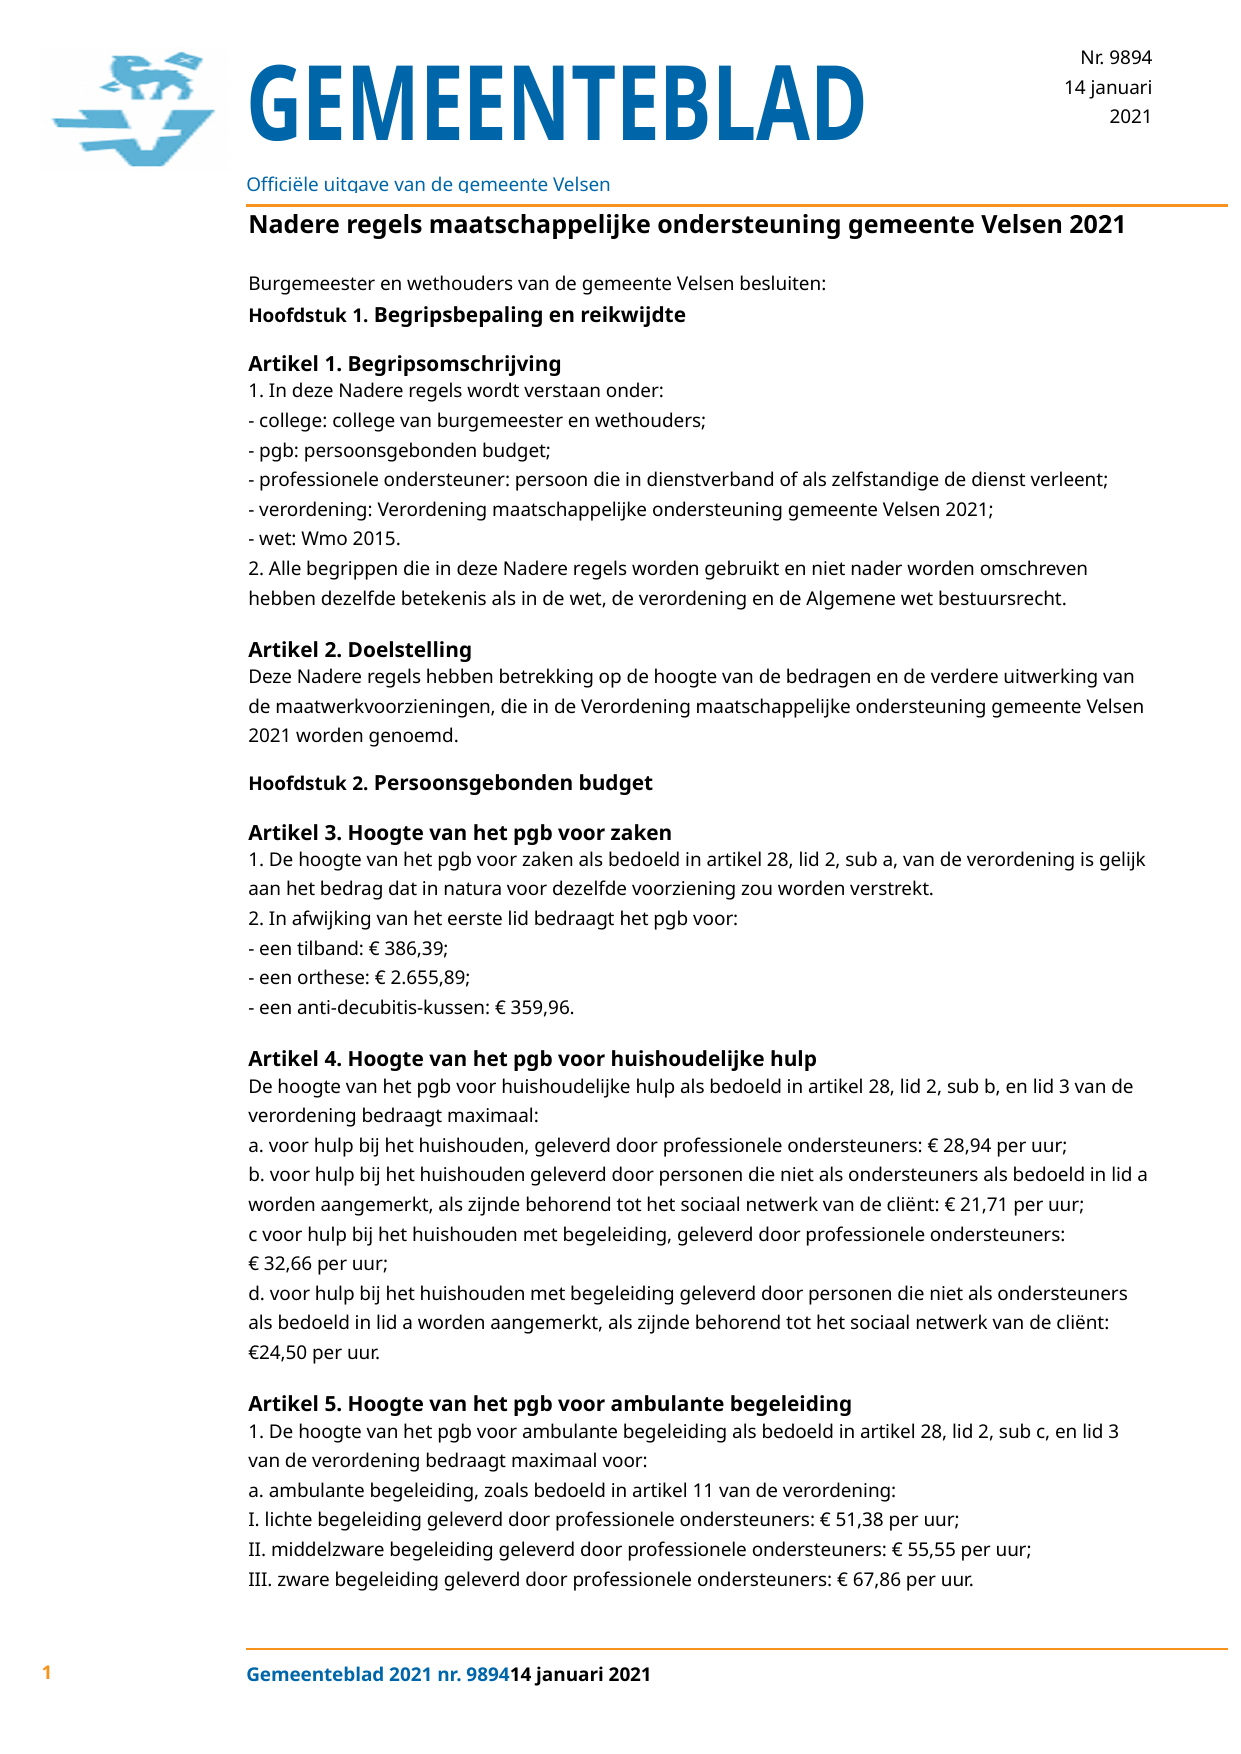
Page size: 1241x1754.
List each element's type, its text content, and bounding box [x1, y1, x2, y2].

text Artikel 3. Hoogte van het pgb voor zaken [248, 818, 1152, 846]
text 1. In deze Nadere regels wordt verstaan onder: [248, 378, 1152, 403]
text Deze Nadere regels hebben betrekking op de hoogte van de bedragen en de verdere uitwerking van de maatwerkvoorzieningen, die in de Verordening maatschappelijke ondersteuning gemeente Velsen 2021 worden genoemd. [248, 663, 1152, 748]
text - verordening: Verordening maatschappelijke ondersteuning gemeente Velsen 2021; [248, 496, 1152, 522]
text Hoofdstuk 2. Persoonsgebonden budget [248, 768, 1152, 797]
text 1. De hoogte van het pgb voor ambulante begeleiding als bedoeld in artikel 28, lid 2, sub c, en lid 3 van de verordening bedraagt maximaal voor: [248, 1418, 1152, 1473]
text a. ambulante begeleiding, zoals bedoeld in artikel 11 van de verordening: [248, 1477, 1152, 1503]
text De hoogte van het pgb voor huishoudelijke hulp als bedoeld in artikel 28, lid 2, sub b, en lid 3 van de verordening bedraagt maximaal: [248, 1073, 1152, 1128]
text d. voor hulp bij het huishouden met begeleiding geleverd door personen die niet als ondersteuners als bedoeld in lid a worden aangemerkt, als zijnde behorend tot het sociaal netwerk van de cliënt: €24,50 per uur. [248, 1280, 1152, 1365]
text - pgb: persoonsgebonden budget; [248, 437, 1152, 462]
text III. zware begeleiding geleverd door professionele ondersteuners: € 67,86 per uur. [248, 1566, 1152, 1592]
text Artikel 1. Begripsomschrijving [248, 349, 1152, 378]
text a. voor hulp bij het huishouden, geleverd door professionele ondersteuners: € 28,94 per uur; [248, 1132, 1152, 1158]
text - een anti-decubitis-kussen: € 359,96. [248, 994, 1152, 1020]
text c voor hulp bij het huishouden met begeleiding, geleverd door professionele ondersteuners: [248, 1221, 1152, 1246]
text Hoofdstuk 1. Begripsbepaling en reikwijdte [248, 300, 1152, 328]
text - een tilband: € 386,39; [248, 935, 1152, 961]
text Burgemeester en wethouders van de gemeente Velsen besluiten: [248, 270, 1152, 296]
text Artikel 4. Hoogte van het pgb voor huishoudelijke hulp [248, 1044, 1152, 1073]
text Nadere regels maatschappelijke ondersteuning gemeente Velsen 2021 [248, 207, 1152, 241]
text 1. De hoogte van het pgb voor zaken als bedoeld in artikel 28, lid 2, sub a, van de verordening is gelijk aan het bedrag dat in natura voor dezelfde voorziening zou worden verstrekt. [248, 846, 1152, 901]
text - professionele ondersteuner: persoon die in dienstverband of als zelfstandige de dienst verleent; [248, 466, 1152, 492]
text II. middelzware begeleiding geleverd door professionele ondersteuners: € 55,55 per uur; [248, 1536, 1152, 1562]
text € 32,66 per uur; [248, 1250, 1152, 1276]
picture [41, 47, 231, 172]
text 2. In afwijking van het eerste lid bedraagt het pgb voor: [248, 905, 1152, 931]
text - een orthese: € 2.655,89; [248, 964, 1152, 990]
text 2. Alle begrippen die in deze Nadere regels worden gebruikt en niet nader worden omschreven hebben dezelfde betekenis als in de wet, de verordening en de Algemene wet bestuursrecht. [248, 555, 1152, 610]
text Artikel 2. Doelstelling [248, 635, 1152, 663]
text - college: college van burgemeester en wethouders; [248, 407, 1152, 433]
text I. lichte begeleiding geleverd door professionele ondersteuners: € 51,38 per uur; [248, 1507, 1152, 1532]
text b. voor hulp bij het huishouden geleverd door personen die niet als ondersteuners als bedoeld in lid a worden aangemerkt, als zijnde behorend tot het sociaal netwerk van de cliënt: € 21,71 per uur; [248, 1162, 1152, 1217]
text - wet: Wmo 2015. [248, 526, 1152, 551]
text Artikel 5. Hoogte van het pgb voor ambulante begeleiding [248, 1389, 1152, 1418]
